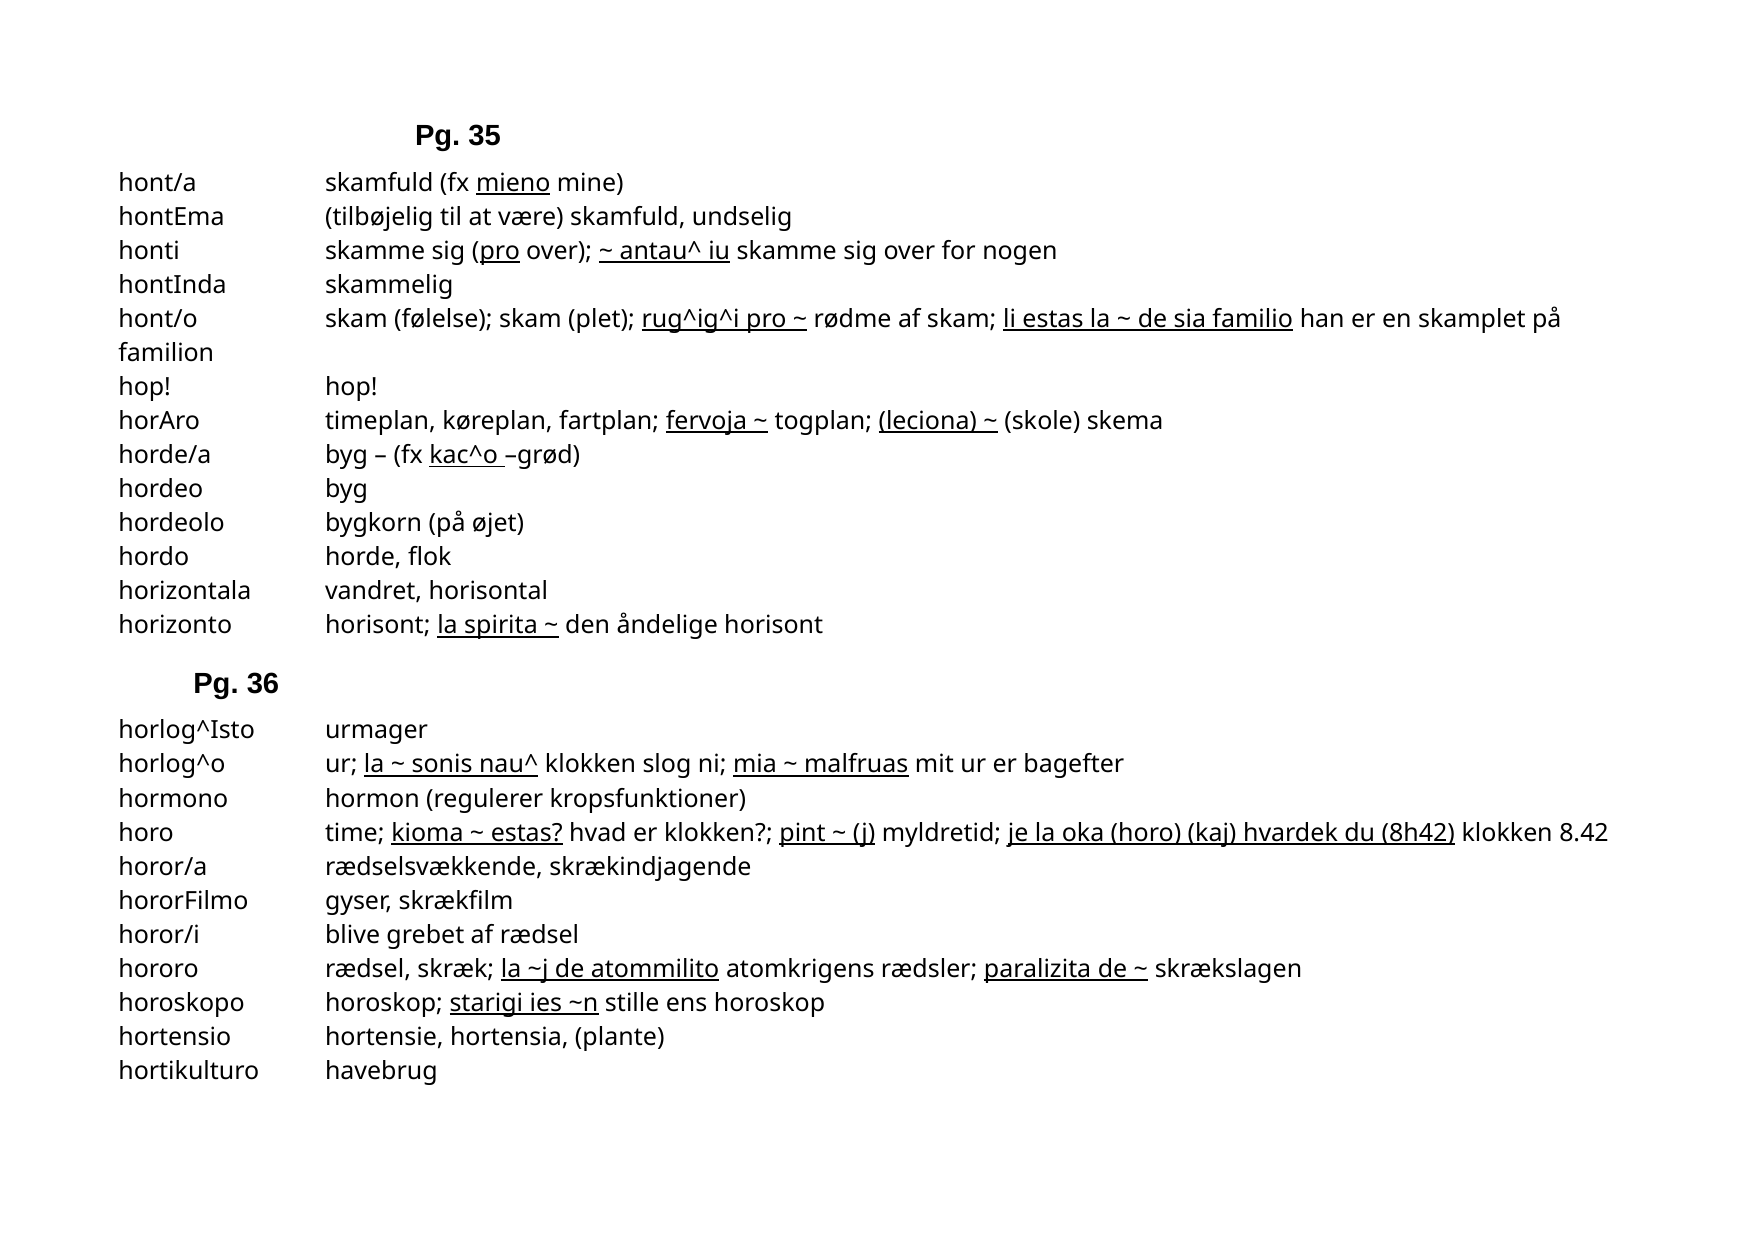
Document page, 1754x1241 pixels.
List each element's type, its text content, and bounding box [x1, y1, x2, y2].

text horo time; kioma ~ estas? hvad er klokken?; pint ~ (j) myldretid; je la oka (horo) (kaj) hvardek du (8h42) klokken 8.42 [118, 814, 1636, 848]
subtitle Pg. 35 [118, 118, 1636, 152]
text horor/a rædselsvækkende, skrækindjagende [118, 848, 1636, 882]
text hont/a skamfuld (fx mieno mine) [118, 164, 1636, 198]
text hororo rædsel, skræk; la ~j de atommilito atomkrigens rædsler; paralizita de ~ skrækslagen [118, 951, 1636, 984]
text horizontala vandret, horisontal [118, 573, 1636, 607]
text horde/a byg – (fx kac^o –grød) [118, 437, 1636, 471]
text hormono hormon (regulerer kropsfunktioner) [118, 780, 1636, 814]
text hontInda skammelig [118, 266, 1636, 300]
text horoskopo horoskop; starigi ies ~n stille ens horoskop [118, 984, 1636, 1019]
text horizonto horisont; la spirita ~ den åndelige horisont [118, 607, 1636, 641]
text hop! hop! [118, 368, 1636, 403]
text hont/o skam (følelse); skam (plet); rug^ig^i pro ~ rødme af skam; li estas la ~ de sia familio han er en skamplet på familion [118, 300, 1636, 368]
text hordeo byg [118, 471, 1636, 505]
text hontEma (tilbøjelig til at være) skamfuld, undselig [118, 198, 1636, 232]
text horor/i blive grebet af rædsel [118, 916, 1636, 951]
text honti skamme sig (pro over); ~ antau^ iu skamme sig over for nogen [118, 232, 1636, 266]
text hortensio hortensie, hortensia, (plante) [118, 1019, 1636, 1053]
subtitle Pg. 36 [118, 666, 1636, 699]
text hortikulturo havebrug [118, 1053, 1636, 1087]
text horlog^o ur; la ~ sonis nau^ klokken slog ni; mia ~ malfruas mit ur er bagefter [118, 746, 1636, 780]
text hordo horde, flok [118, 539, 1636, 573]
text hordeolo bygkorn (på øjet) [118, 505, 1636, 539]
text hororFilmo gyser, skrækfilm [118, 882, 1636, 916]
text horAro timeplan, køreplan, fartplan; fervoja ~ togplan; (leciona) ~ (skole) skema [118, 403, 1636, 437]
text horlog^Isto urmager [118, 712, 1636, 746]
